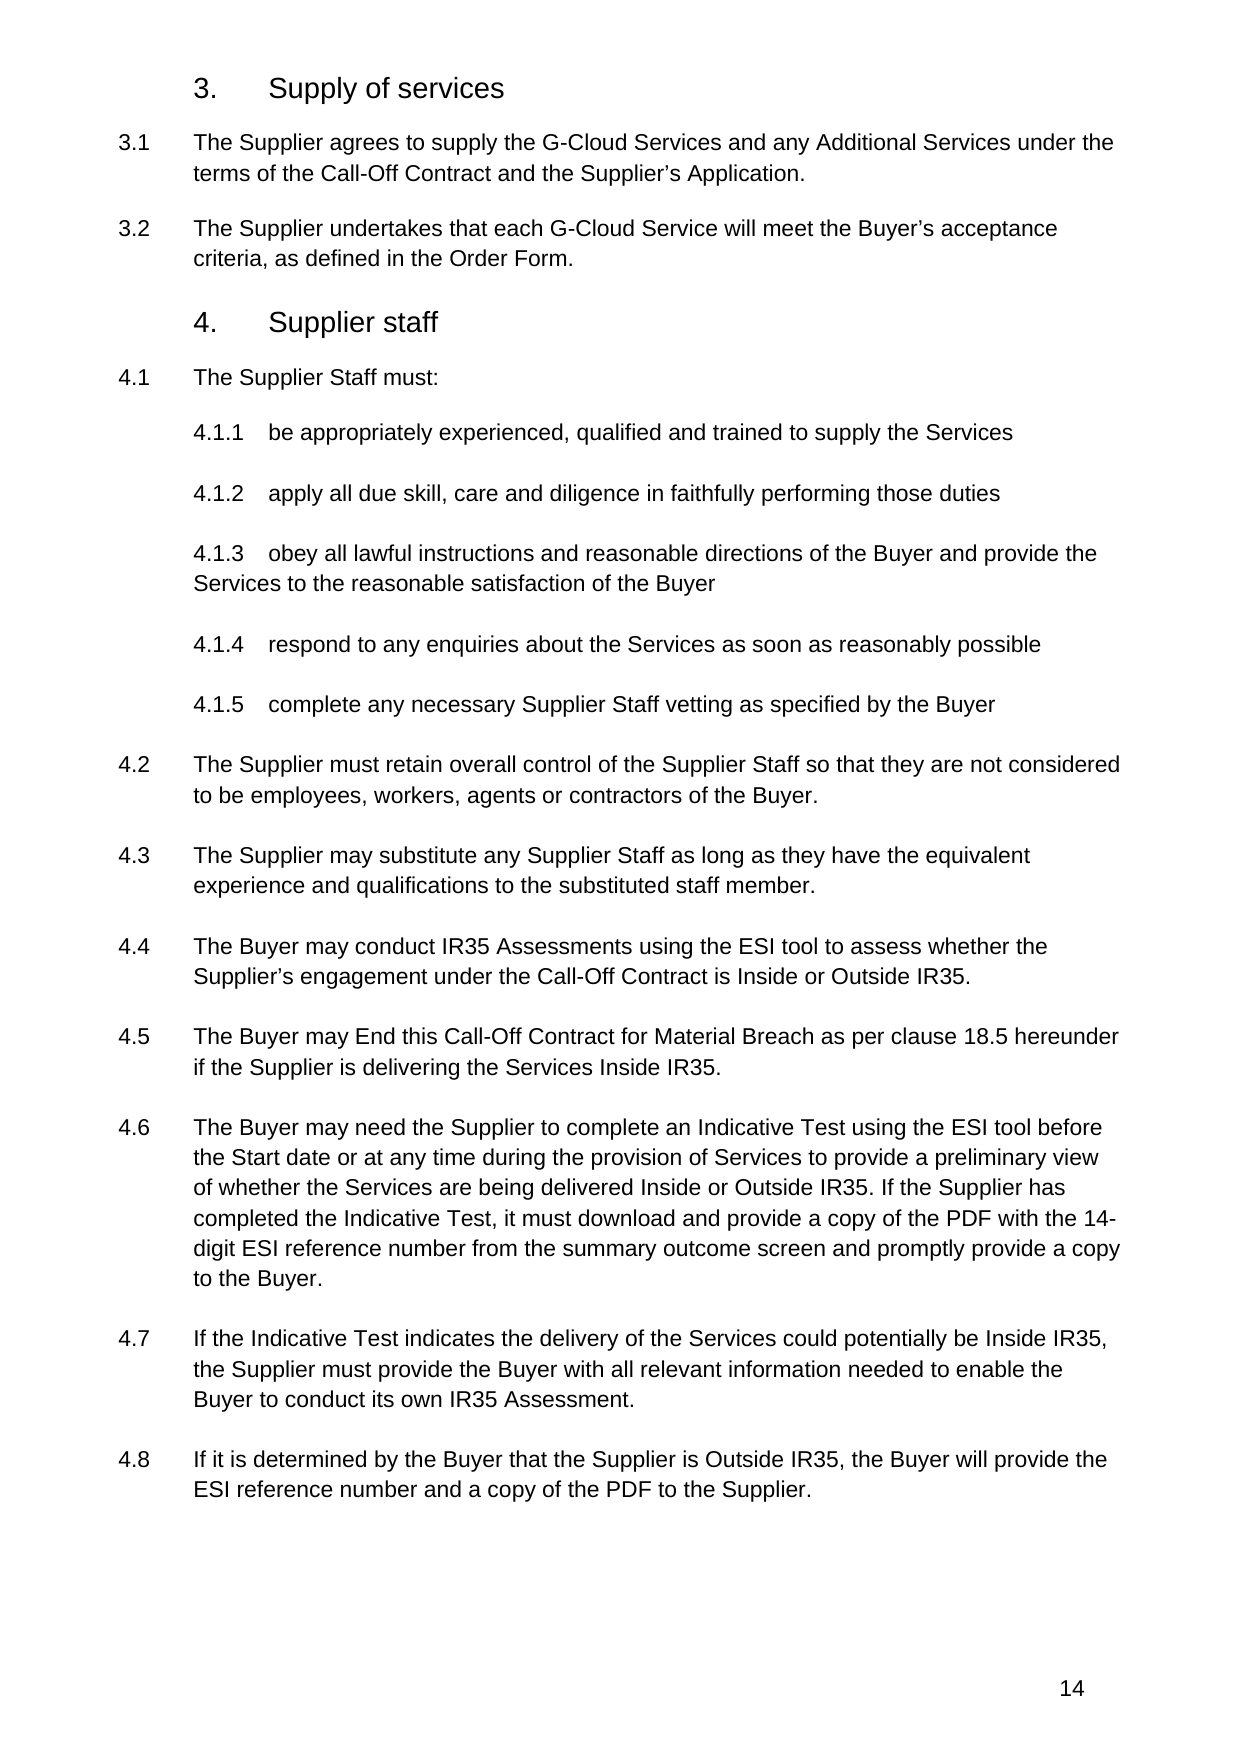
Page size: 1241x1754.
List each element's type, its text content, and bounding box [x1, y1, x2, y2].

text 4.7 If the Indicative Test indicates the delivery of the Services could potentially be Inside IR35, the Supplier must provide the Buyer with all relevant information needed to enable the Buyer to conduct its own IR35 Assessment. [118, 1325, 1122, 1412]
subtitle 3. Supply of services [118, 71, 1122, 104]
text 4.6 The Buyer may need the Supplier to complete an Indicative Test using the ESI tool before the Start date or at any time during the provision of Services to provide a preliminary view of whether the Services are being delivered Inside or Outside IR35. If the Supplier has completed the Indicative Test, it must download and provide a copy of the PDF with the 14-digit ESI reference number from the summary outcome screen and promptly provide a copy to the Buyer. [118, 1114, 1122, 1291]
text 4.1.4 respond to any enquiries about the Services as soon as reasonably possible [118, 631, 1122, 657]
text 4.4 The Buyer may conduct IR35 Assessments using the ESI tool to assess whether the Supplier’s engagement under the Call-Off Contract is Inside or Outside IR35. [118, 933, 1122, 989]
text 4.2 The Supplier must retain overall control of the Supplier Staff so that they are not considered to be employees, workers, agents or contractors of the Buyer. [118, 751, 1122, 808]
text 4.1.5 complete any necessary Supplier Staff vetting as specified by the Buyer [118, 691, 1122, 717]
text 4.1.2 apply all due skill, care and diligence in faithfully performing those duties [118, 479, 1122, 506]
text 4.1.1 be appropriately experienced, qualified and trained to supply the Services [118, 419, 1122, 446]
text 4.8 If it is determined by the Buyer that the Supplier is Outside IR35, the Buyer will provide the ESI reference number and a copy of the PDF to the Supplier. [118, 1446, 1122, 1503]
text 4.1 The Supplier Staff must: [118, 364, 1122, 390]
text 3.2 The Supplier undertakes that each G-Cloud Service will meet the Buyer’s acceptance criteria, as defined in the Order Form. [118, 215, 1122, 271]
text 4.3 The Supplier may substitute any Supplier Staff as long as they have the equivalent experience and qualifications to the substituted staff member. [118, 842, 1122, 899]
text 4.5 The Buyer may End this Call-Off Contract for Material Breach as per clause 18.5 hereunder if the Supplier is delivering the Services Inside IR35. [118, 1023, 1122, 1080]
subtitle 4. Supplier staff [118, 305, 1122, 339]
text 4.1.3 obey all lawful instructions and reasonable directions of the Buyer and provide the Services to the reasonable satisfaction of the Buyer [193, 540, 1122, 597]
text 3.1 The Supplier agrees to supply the G-Cloud Services and any Additional Services under the terms of the Call-Off Contract and the Supplier’s Application. [118, 129, 1122, 186]
